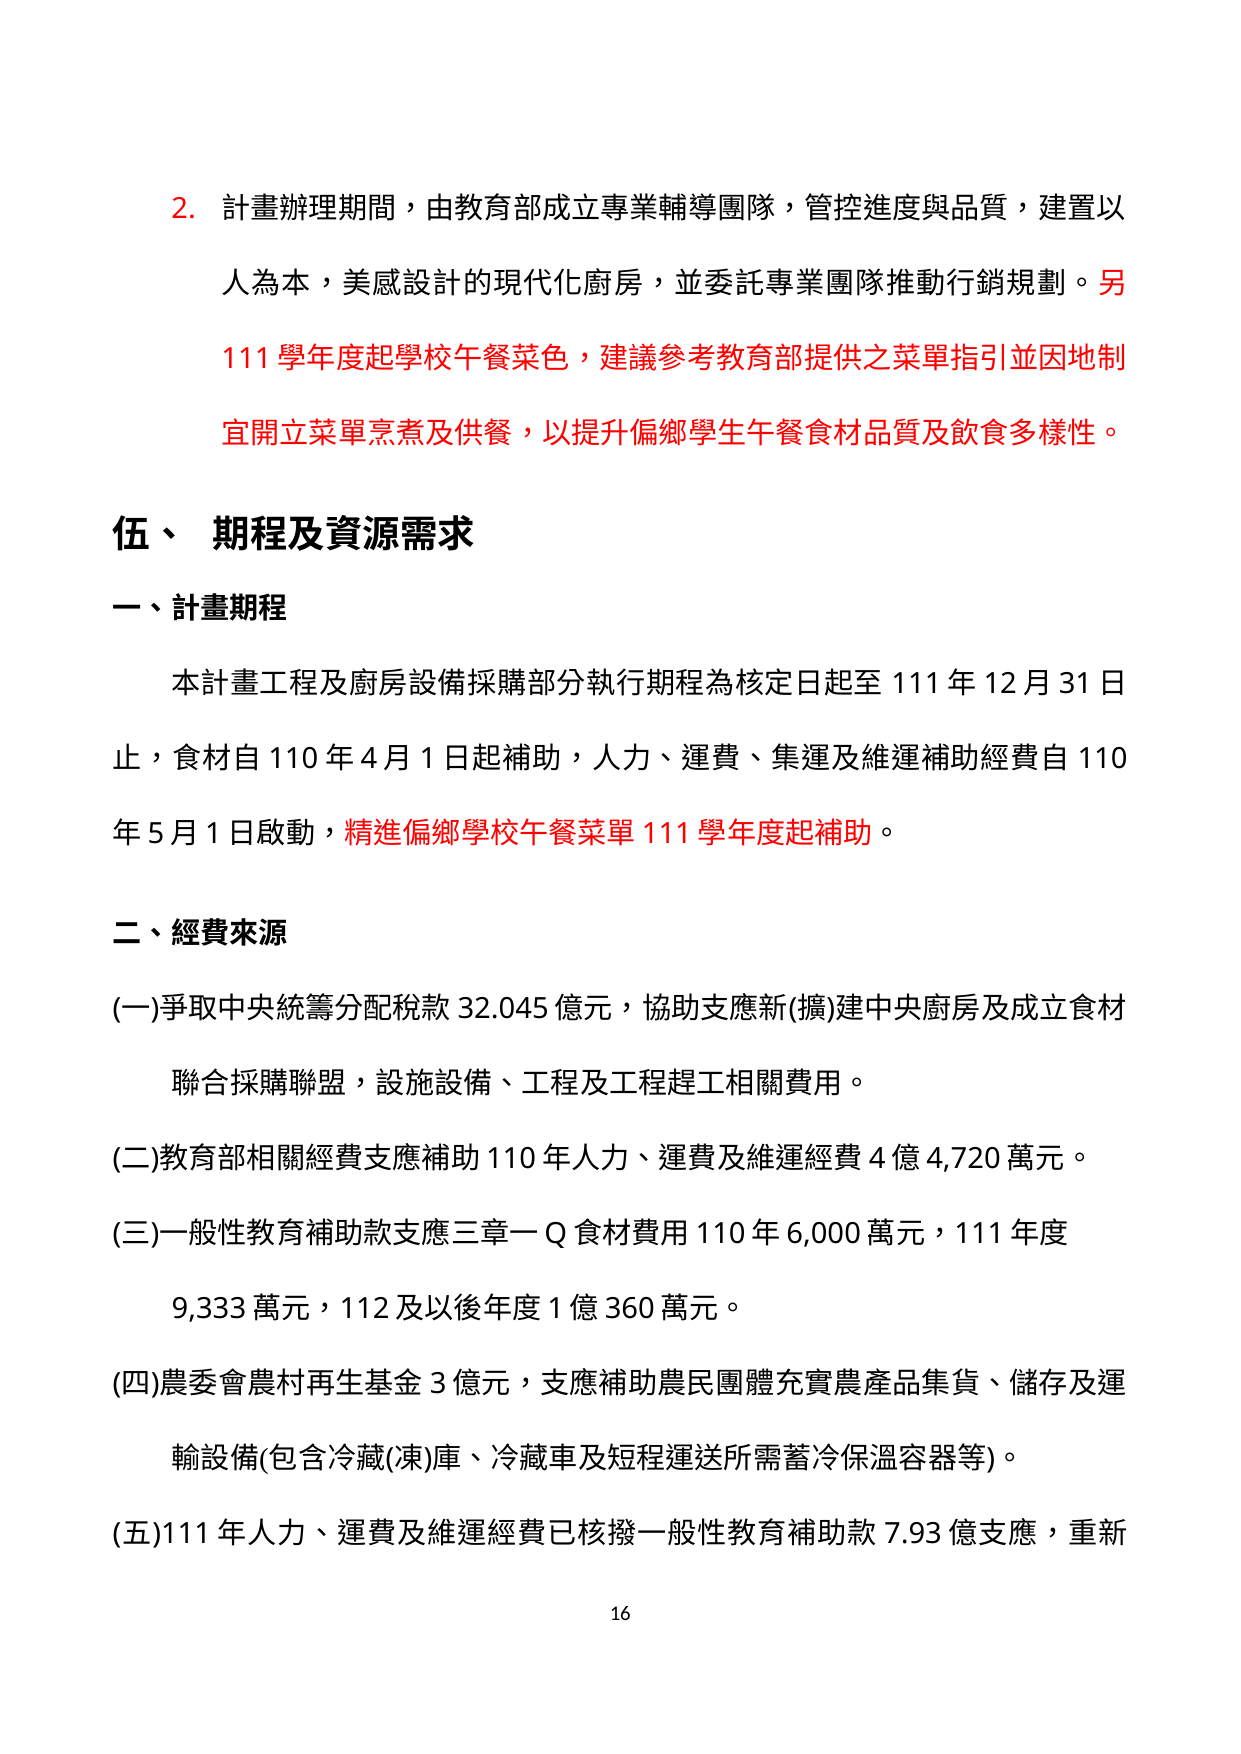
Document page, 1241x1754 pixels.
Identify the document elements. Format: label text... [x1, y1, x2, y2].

text (三)一般性教育補助款支應三章一Q食材費用110年6,000萬元，111年度9,333萬元，112及以後年度1億360萬元。 [112, 1187, 1128, 1337]
subtitle 二、經費來源 [112, 887, 1128, 962]
subtitle 期程及資源需求 [112, 487, 1128, 562]
list 本計畫工程及廚房設備採購部分執行期程為核定日起至111年12月31日止，食材自110年4月1日起補助，人力、運費、集運及維運補助經費自110年5月1日啟動，精進偏鄉學校午餐菜單111學年度起補助。 [112, 637, 1128, 862]
list 計畫辦理期間，由教育部成立專業輔導團隊，管控進度與品質，建置以人為本，美感設計的現代化廚房，並委託專業團隊推動行銷規劃。另111學年度起學校午餐菜色，建議參考教育部提供之菜單指引並因地制宜開立菜單烹煮及供餐，以提升偏鄉學生午餐食材品質及飲食多樣性。 [171, 162, 1128, 462]
text (五)111年人力、運費及維運經費已核撥一般性教育補助款7.93億支應，重新 [112, 1487, 1128, 1562]
text (四)農委會農村再生基金3億元，支應補助農民團體充實農產品集貨、儲存及運輸設備(包含冷藏(凍)庫、冷藏車及短程運送所需蓄冷保溫容器等)。 [112, 1337, 1128, 1487]
text (一)爭取中央統籌分配稅款32.045億元，協助支應新(擴)建中央廚房及成立食材聯合採購聯盟，設施設備、工程及工程趕工相關費用。 [112, 962, 1128, 1112]
subtitle 一、計畫期程 [112, 562, 1128, 637]
text (二)教育部相關經費支應補助110年人力、運費及維運經費4億4,720萬元。 [112, 1112, 1128, 1187]
